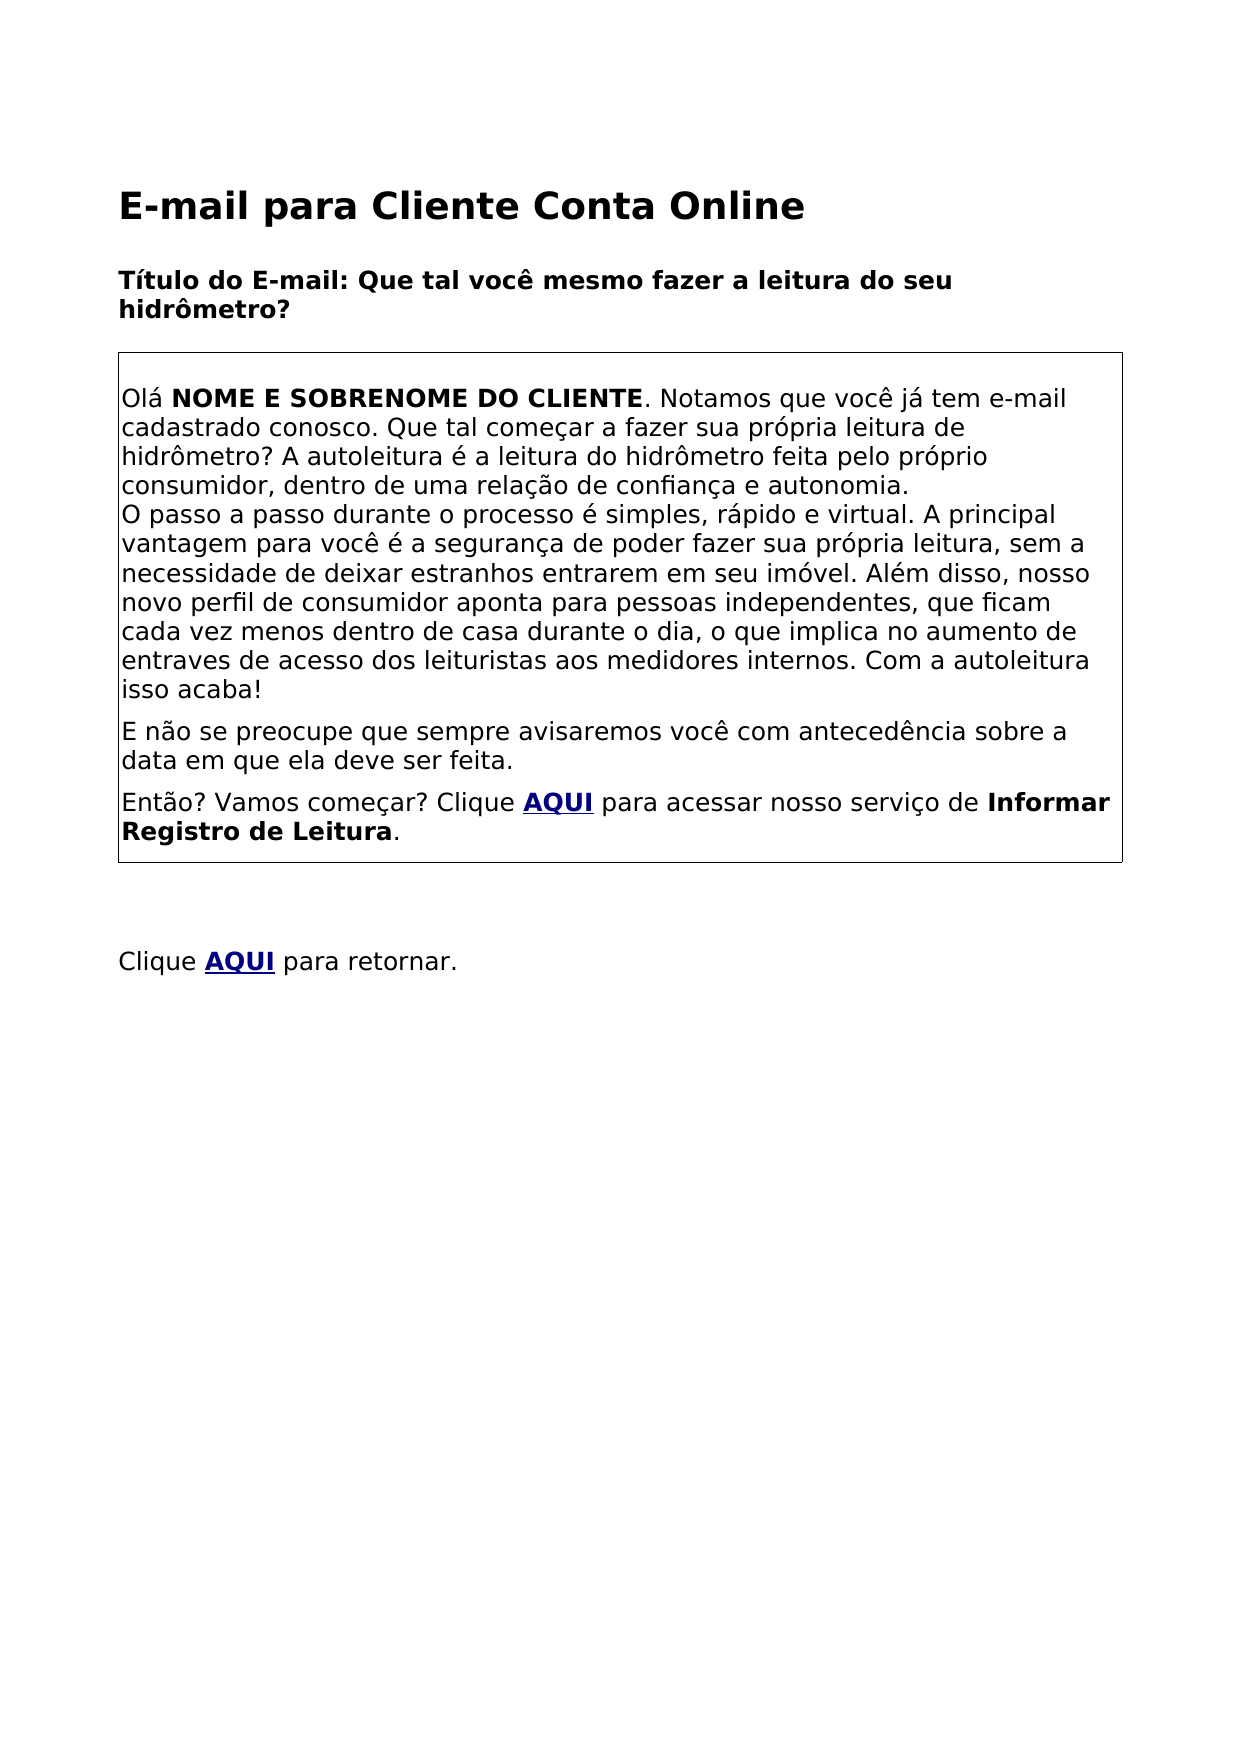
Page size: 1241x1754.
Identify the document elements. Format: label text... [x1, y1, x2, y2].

text Clique AQUI para retornar. [118, 947, 1122, 977]
table_header Olá NOME E SOBRENOME DO CLIENTE. Notamos que você já tem e-mail cadastrado conosco. Que tal começar a fazer sua própria leitura de hidrômetro? A autoleitura é a leitura do hidrômetro feita pelo próprio consumidor, dentro de uma relação de confiança e autonomia. O passo a passo durante o processo é simples, rápido e virtual. A principal vantagem para você é a segurança de poder fazer sua própria leitura, sem a necessidade de deixar estranhos entrarem em seu imóvel. Além disso, nosso novo perfil de consumidor aponta para pessoas independentes, que ficam cada vez menos dentro de casa durante o dia, o que implica no aumento de entraves de acesso dos leituristas aos medidores internos. Com a autoleitura isso acaba! E não se preocupe que sempre avisaremos você com antecedência sobre a data em que ela deve ser feita. Então? Vamos começar? Clique AQUI para acessar nosso serviço de Informar Registro de Leitura. [119, 353, 1122, 862]
subtitle Título do E-mail: Que tal você mesmo fazer a leitura do seu hidrômetro? [118, 266, 1122, 324]
subtitle E-mail para Cliente Conta Online [118, 185, 1122, 228]
